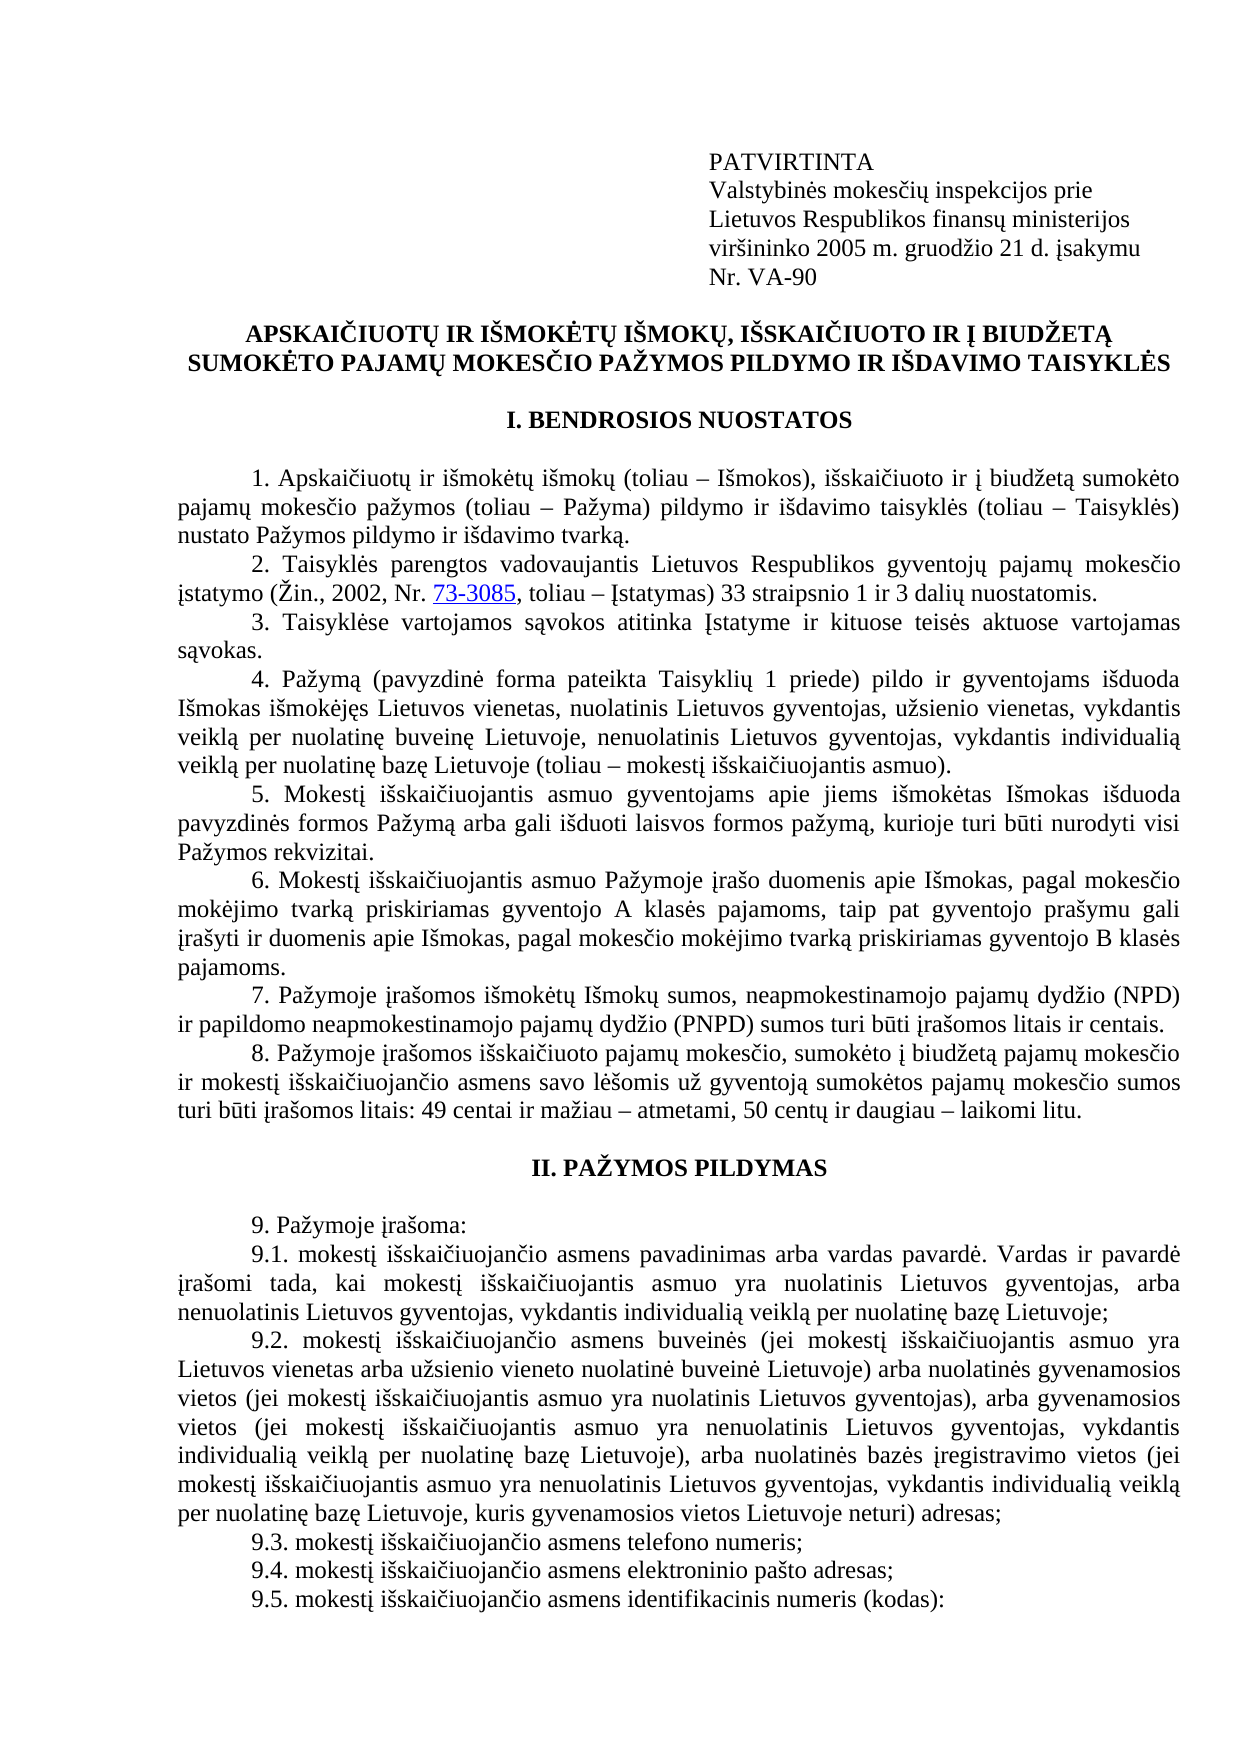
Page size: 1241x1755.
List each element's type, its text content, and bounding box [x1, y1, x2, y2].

text 6. Mokestį išskaičiuojantis asmuo Pažymoje įrašo duomenis apie Išmokas, pagal mokesčio mokėjimo tvarką priskiriamas gyventojo A klasės pajamoms, taip pat gyventojo prašymu gali įrašyti ir duomenis apie Išmokas, pagal mokesčio mokėjimo tvarką priskiriamas gyventojo B klasės pajamoms. [177, 866, 1181, 981]
text 8. Pažymoje įrašomos išskaičiuoto pajamų mokesčio, sumokėto į biudžetą pajamų mokesčio ir mokestį išskaičiuojančio asmens savo lėšomis už gyventoją sumokėtos pajamų mokesčio sumos turi būti įrašomos litais: 49 centai ir mažiau – atmetami, 50 centų ir daugiau – laikomi litu. [177, 1038, 1181, 1124]
text Nr. VA-90 [177, 262, 1181, 291]
text 7. Pažymoje įrašomos išmokėtų Išmokų sumos, neapmokestinamojo pajamų dydžio (NPD) ir papildomo neapmokestinamojo pajamų dydžio (PNPD) sumos turi būti įrašomos litais ir centais. [177, 981, 1181, 1038]
text viršininko 2005 m. gruodžio 21 d. įsakymu [177, 233, 1181, 262]
text 9.2. mokestį išskaičiuojančio asmens buveinės (jei mokestį išskaičiuojantis asmuo yra Lietuvos vienetas arba užsienio vieneto nuolatinė buveinė Lietuvoje) arba nuolatinės gyvenamosios vietos (jei mokestį išskaičiuojantis asmuo yra nuolatinis Lietuvos gyventojas), arba gyvenamosios vietos (jei mokestį išskaičiuojantis asmuo yra nenuolatinis Lietuvos gyventojas, vykdantis individualią veiklą per nuolatinę bazę Lietuvoje), arba nuolatinės bazės įregistravimo vietos (jei mokestį išskaičiuojantis asmuo yra nenuolatinis Lietuvos gyventojas, vykdantis individualią veiklą per nuolatinę bazę Lietuvoje, kuris gyvenamosios vietos Lietuvoje neturi) adresas; [177, 1326, 1181, 1527]
text 5. Mokestį išskaičiuojantis asmuo gyventojams apie jiems išmokėtas Išmokas išduoda pavyzdinės formos Pažymą arba gali išduoti laisvos formos pažymą, kurioje turi būti nurodyti visi Pažymos rekvizitai. [177, 779, 1181, 866]
text 9.1. mokestį išskaičiuojančio asmens pavadinimas arba vardas pavardė. Vardas ir pavardė įrašomi tada, kai mokestį išskaičiuojantis asmuo yra nuolatinis Lietuvos gyventojas, arba nenuolatinis Lietuvos gyventojas, vykdantis individualią veiklą per nuolatinę bazę Lietuvoje; [177, 1239, 1181, 1326]
text 1. Apskaičiuotų ir išmokėtų išmokų (toliau – Išmokos), išskaičiuoto ir į biudžetą sumokėto pajamų mokesčio pažymos (toliau – Pažyma) pildymo ir išdavimo taisyklės (toliau – Taisyklės) nustato Pažymos pildymo ir išdavimo tvarką. [177, 463, 1181, 549]
text Lietuvos Respublikos finansų ministerijos [177, 204, 1181, 233]
text 2. Taisyklės parengtos vadovaujantis Lietuvos Respublikos gyventojų pajamų mokesčio įstatymo (Žin., 2002, Nr. 73-3085, toliau – Įstatymas) 33 straipsnio 1 ir 3 dalių nuostatomis. [177, 549, 1181, 607]
text 9. Pažymoje įrašoma: [177, 1211, 1181, 1239]
text Valstybinės mokesčių inspekcijos prie [177, 176, 1181, 204]
text 3. Taisyklėse vartojamos sąvokos atitinka Įstatyme ir kituose teisės aktuose vartojamas sąvokas. [177, 607, 1181, 664]
text 9.4. mokestį išskaičiuojančio asmens elektroninio pašto adresas; [177, 1556, 1181, 1584]
text 9.3. mokestį išskaičiuojančio asmens telefono numeris; [177, 1527, 1181, 1556]
text 4. Pažymą (pavyzdinė forma pateikta Taisyklių 1 priede) pildo ir gyventojams išduoda Išmokas išmokėjęs Lietuvos vienetas, nuolatinis Lietuvos gyventojas, užsienio vienetas, vykdantis veiklą per nuolatinę buveinę Lietuvoje, nenuolatinis Lietuvos gyventojas, vykdantis individualią veiklą per nuolatinę bazę Lietuvoje (toliau – mokestį išskaičiuojantis asmuo). [177, 664, 1181, 779]
text PATVIRTINTA [177, 147, 1181, 176]
text II. PAŽYMOS PILDYMAS [177, 1153, 1181, 1182]
text I. BENDROSIOS NUOSTATOS [177, 406, 1181, 434]
text 9.5. mokestį išskaičiuojančio asmens identifikacinis numeris (kodas): [177, 1584, 1181, 1613]
text APSKAIČIUOTŲ IR IŠMOKĖTŲ IŠMOKŲ, IŠSKAIČIUOTO IR Į BIUDŽETĄ SUMOKĖTO PAJAMŲ MOKESČIO PAŽYMOS PILDYMO IR IŠDAVIMO TAISYKLĖS [177, 319, 1181, 377]
